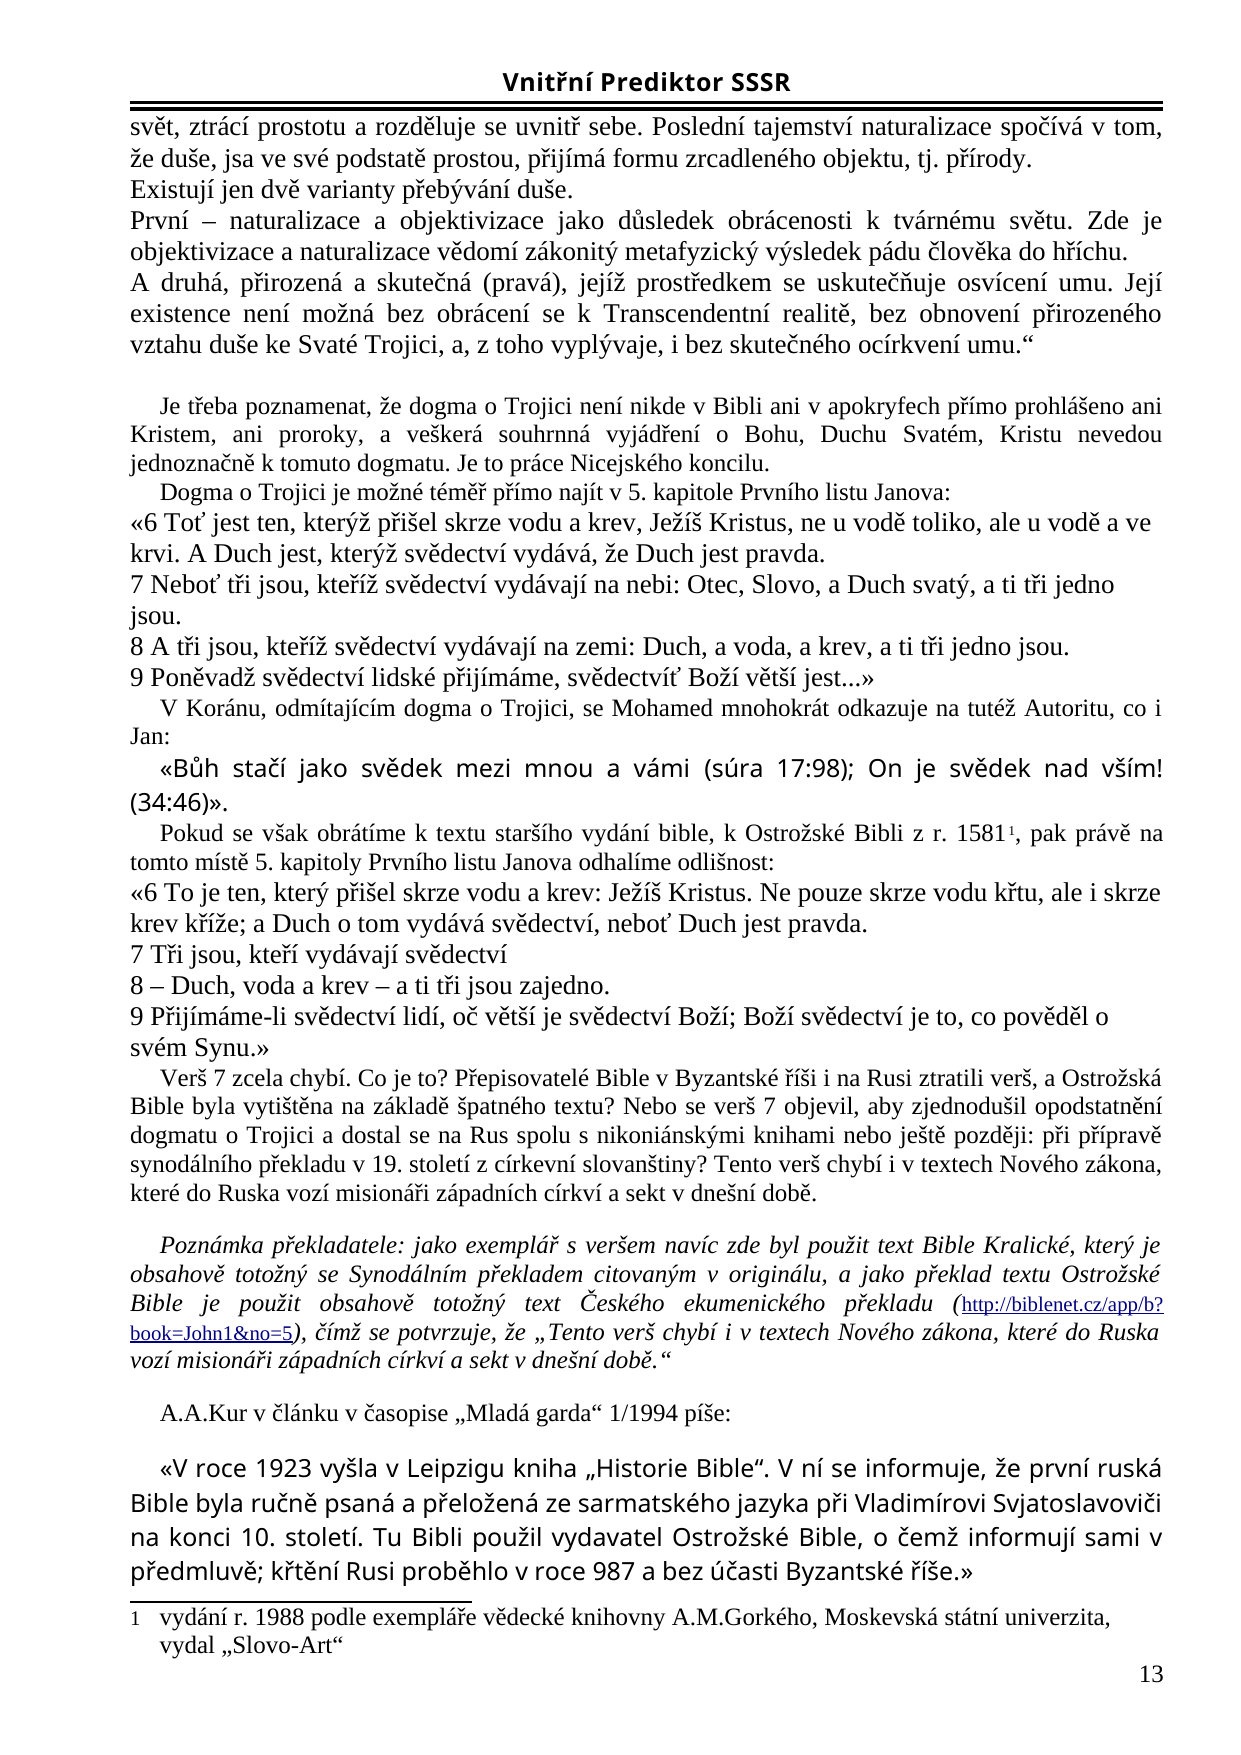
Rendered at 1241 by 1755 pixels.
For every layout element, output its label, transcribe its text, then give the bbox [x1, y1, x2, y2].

text Je třeba poznamenat, že dogma o Trojici není nikde v Bibli ani v apokryfech přímo prohlášeno ani Kristem, ani proroky, a veškerá souhrnná vyjádření o Bohu, Duchu Svatém, Kristu nevedou jednoznačně k tomuto dogmatu. Je to práce Nicejského koncilu. [130, 391, 1163, 477]
text 8 – Duch, voda a krev – a ti tři jsou zajedno. [130, 969, 1163, 1000]
text svět, ztrácí prostotu a rozděluje se uvnitř sebe. Poslední tajemství naturalizace spočívá v tom, že duše, jsa ve své podstatě prostou, přijímá formu zrcadleného objektu, tj. přírody. [130, 111, 1163, 173]
text A druhá, přirozená a skutečná (pravá), jejíž prostředkem se uskutečňuje osvícení umu. Její existence není možná bez obrácení se k Transcendentní realitě, bez obnovení přirozeného vztahu duše ke Svaté Trojici, a, z toho vyplývaje, i bez skutečného ocírkvení umu.“ [130, 266, 1163, 360]
text 9 Poněvadž svědectví lidské přijímáme, svědectvíť Boží větší jest...» [130, 662, 1163, 693]
text «V roce 1923 vyšla v Leipzigu kniha „Historie Bible“. V ní se informuje, že první ruská Bible byla ručně psaná a přeložená ze sarmatského jazyka při Vladimírovi Svjatoslavoviči na konci 10. století. Tu Bibli použil vydavatel Ostrožské Bible, o čemž informují sami v předmluvě; křtění Rusi proběhlo v roce 987 a bez účasti Byzantské říše.» [130, 1451, 1163, 1587]
text «6 Toť jest ten, kterýž přišel skrze vodu a krev, Ježíš Kristus, ne u vodě toliko, ale u vodě a ve krvi. A Duch jest, kterýž svědectví vydává, že Duch jest pravda. [130, 506, 1163, 568]
text První – naturalizace a objektivizace jako důsledek obrácenosti k tvárnému světu. Zde je objektivizace a naturalizace vědomí zákonitý metafyzický výsledek pádu člověka do hříchu. [130, 204, 1163, 266]
text Dogma o Trojici je možné téměř přímo najít v 5. kapitole Prvního listu Janova: [130, 477, 1163, 506]
text vydání r. 1988 podle exempláře vědecké knihovny A.M.Gorkého, Moskevská státní univerzita, vydal „Slovo-Art“ [130, 1602, 1163, 1659]
text V Koránu, odmítajícím dogma o Trojici, se Mohamed mnohokrát odkazuje na tutéž Autoritu, co i Jan: [130, 693, 1163, 750]
text 8 A tři jsou, kteříž svědectví vydávají na zemi: Duch, a voda, a krev, a ti tři jedno jsou. [130, 630, 1163, 662]
text 7 Neboť tři jsou, kteříž svědectví vydávají na nebi: Otec, Slovo, a Duch svatý, a ti tři jedno jsou. [130, 568, 1163, 630]
text A.A.Kur v článku v časopise „Mladá garda“ 1/1994 píše: [130, 1398, 1163, 1427]
text Poznámka překladatele: jako exemplář s veršem navíc zde byl použit text Bible Kralické, který je obsahově totožný se Synodálním překladem citovaným v originálu, a jako překlad textu Ostrožské Bible je použit obsahově totožný text Českého ekumenického překladu (http://biblenet.cz/app/b?book=John1&no=5), čímž se potvrzuje, že „Tento verš chybí i v textech Nového zákona, které do Ruska vozí misionáři západních církví a sekt v dnešní době.“ [130, 1231, 1163, 1374]
text Pokud se však obrátíme k textu staršího vydání bible, k Ostrožské Bibli z r. 1581, pak právě na tomto místě 5. kapitoly Prvního listu Janova odhalíme odlišnost: [130, 818, 1163, 876]
text 9 Přijímáme-li svědectví lidí, oč větší je svědectví Boží; Boží svědectví je to, co pověděl o svém Synu.» [130, 1000, 1163, 1063]
text Existují jen dvě varianty přebývání duše. [130, 173, 1163, 204]
text 7 Tři jsou, kteří vydávají svědectví [130, 938, 1163, 969]
text «6 To je ten, který přišel skrze vodu a krev: Ježíš Kristus. Ne pouze skrze vodu křtu, ale i skrze krev kříže; a Duch o tom vydává svědectví, neboť Duch jest pravda. [130, 876, 1163, 938]
text «Bůh stačí jako svědek mezi mnou a vámi (súra 17:98); On je svědek nad vším! (34:46)». [130, 750, 1163, 818]
text Verš 7 zcela chybí. Co je to? Přepisovatelé Bible v Byzantské říši i na Rusi ztratili verš, a Ostrožská Bible byla vytištěna na základě špatného textu? Nebo se verš 7 objevil, aby zjednodušil opodstatnění dogmatu o Trojici a dostal se na Rus spolu s nikoniánskými knihami nebo ještě později: při přípravě synodálního překladu v 19. století z církevní slovanštiny? Tento verš chybí i v textech Nového zákona, které do Ruska vozí misionáři západních církví a sekt v dnešní době. [130, 1063, 1163, 1206]
